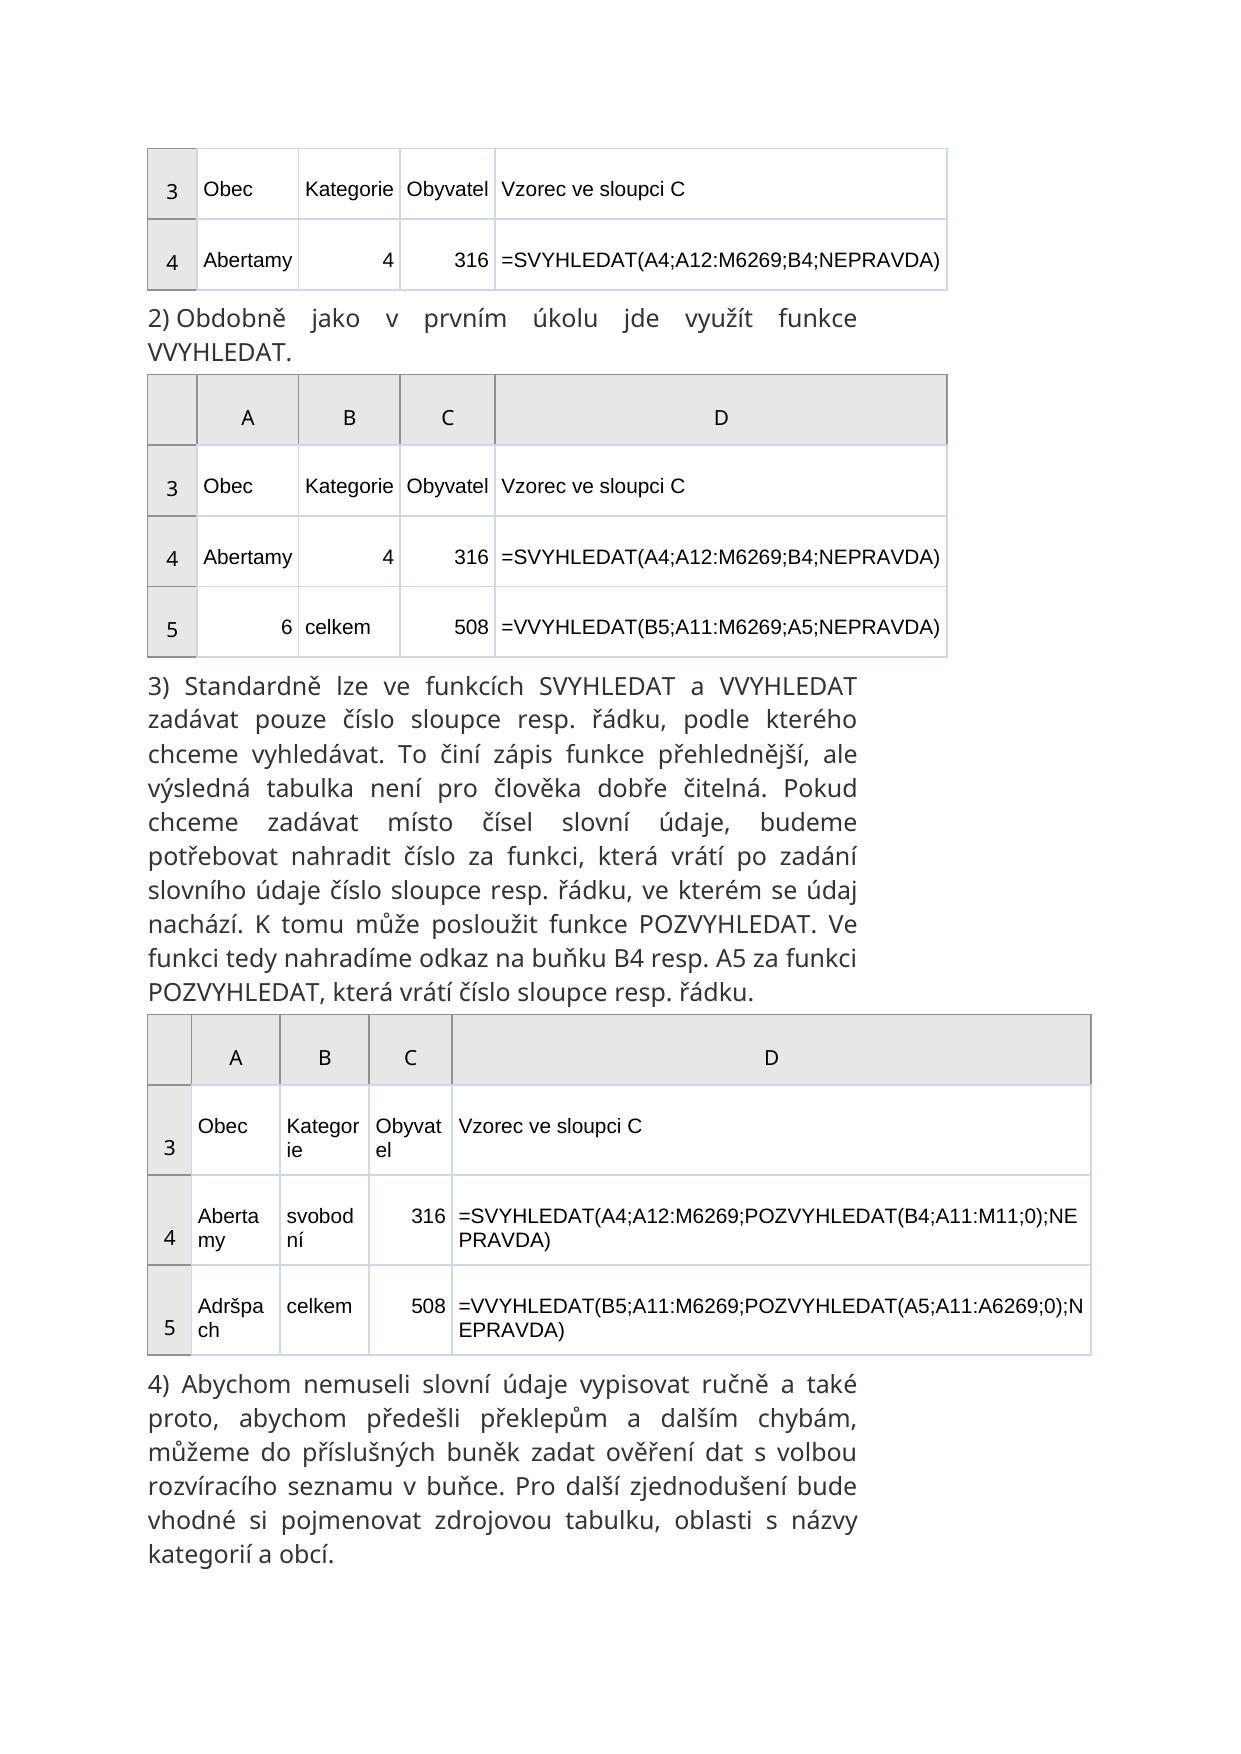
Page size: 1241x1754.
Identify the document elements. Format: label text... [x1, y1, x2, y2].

table_header C [370, 1015, 451, 1084]
table_cell =SVYHLEDAT(A4;A12:M6269;B4;NEPRAVDA) [496, 517, 946, 586]
table_cell 508 [370, 1266, 451, 1354]
table_cell 4 [299, 517, 399, 586]
table_cell Obec [198, 149, 298, 218]
table_header [148, 375, 196, 444]
table_header C [401, 375, 494, 444]
table_header D [453, 1015, 1090, 1084]
table_cell 4 [299, 220, 399, 289]
table_cell 316 [370, 1176, 451, 1264]
table_cell celkem [299, 587, 399, 656]
table_cell Adršpach [192, 1266, 279, 1354]
table_cell Vzorec ve sloupci C [453, 1086, 1090, 1174]
table_header A [192, 1015, 279, 1084]
table_cell 3 [148, 149, 196, 218]
table_cell Obec [198, 446, 298, 515]
table_cell =SVYHLEDAT(A4;A12:M6269;B4;NEPRAVDA) [496, 220, 946, 289]
table_cell 3 [148, 446, 196, 515]
table_cell Kategorie [299, 446, 399, 515]
table_cell Obec [192, 1086, 279, 1174]
table_cell Obyvatel [401, 446, 494, 515]
text 2) Obdobně jako v prvním úkolu jde využít funkce VVYHLEDAT. [148, 301, 858, 369]
table_cell Kategorie [299, 149, 399, 218]
table_cell =VVYHLEDAT(B5;A11:M6269;POZVYHLEDAT(A5;A11:A6269;0);NEPRAVDA) [453, 1266, 1090, 1354]
table_cell svobodní [281, 1176, 368, 1264]
table_cell 6 [198, 587, 298, 656]
table_cell =VVYHLEDAT(B5;A11:M6269;A5;NEPRAVDA) [496, 587, 946, 656]
table_cell Kategorie [281, 1086, 368, 1174]
table_cell Vzorec ve sloupci C [496, 446, 946, 515]
table_cell =SVYHLEDAT(A4;A12:M6269;POZVYHLEDAT(B4;A11:M11;0);NEPRAVDA) [453, 1176, 1090, 1264]
table_header B [299, 375, 399, 444]
text 4) Abychom nemuseli slovní údaje vypisovat ručně a také proto, abychom předešli překlepům a dalším chybám, můžeme do příslušných buněk zadat ověření dat s volbou rozvíracího seznamu v buňce. Pro další zjednodušení bude vhodné si pojmenovat zdrojovou tabulku, oblasti s názvy kategorií a obcí. [148, 1366, 858, 1571]
table_header [148, 1015, 191, 1084]
table_cell 5 [148, 587, 196, 656]
table_cell 3 [148, 1086, 191, 1174]
table_cell Abertamy [198, 517, 298, 586]
table_cell 316 [401, 220, 494, 289]
table_cell Abertamy [192, 1176, 279, 1264]
text 3) Standardně lze ve funkcích SVYHLEDAT a VVYHLEDAT zadávat pouze číslo sloupce resp. řádku, podle kterého chceme vyhledávat. To činí zápis funkce přehlednější, ale výsledná tabulka není pro člověka dobře čitelná. Pokud chceme zadávat místo čísel slovní údaje, budeme potřebovat nahradit číslo za funkci, která vrátí po zadání slovního údaje číslo sloupce resp. řádku, ve kterém se údaj nachází. K tomu může posloužit funkce POZVYHLEDAT. Ve funkci tedy nahradíme odkaz na buňku B4 resp. A5 za funkci POZVYHLEDAT, která vrátí číslo sloupce resp. řádku. [148, 668, 858, 1009]
table_header A [198, 375, 298, 444]
table_cell Abertamy [198, 220, 298, 289]
table_cell 316 [401, 517, 494, 586]
table_cell 5 [148, 1266, 191, 1354]
table_header D [496, 375, 946, 444]
table_cell Obyvatel [401, 149, 494, 218]
table_cell 4 [148, 1176, 191, 1264]
table_cell 508 [401, 587, 494, 656]
table_header B [281, 1015, 368, 1084]
table_cell Obyvatel [370, 1086, 451, 1174]
table_cell Vzorec ve sloupci C [496, 149, 946, 218]
table_cell celkem [281, 1266, 368, 1354]
table_cell 4 [148, 517, 196, 586]
table_cell 4 [148, 220, 196, 289]
